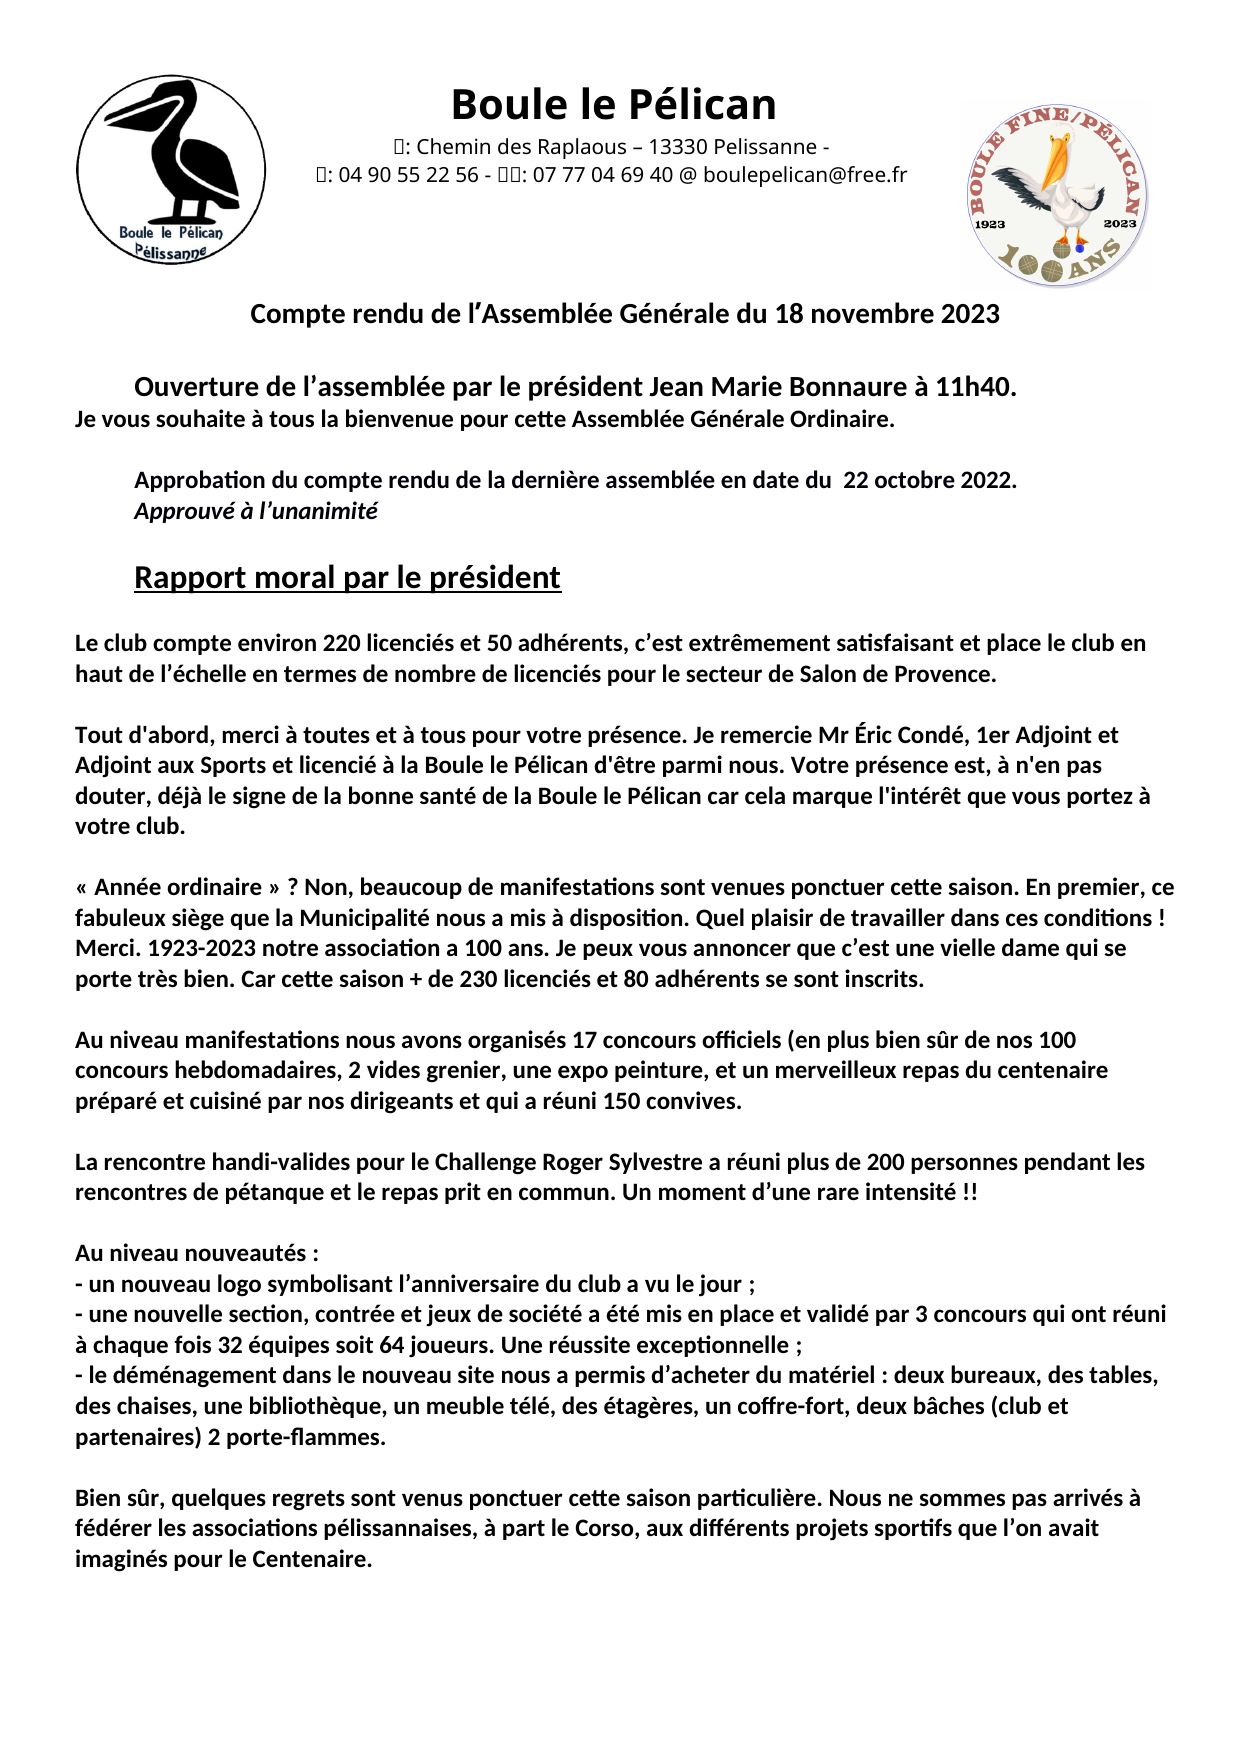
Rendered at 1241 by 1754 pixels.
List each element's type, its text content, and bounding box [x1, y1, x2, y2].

picture [960, 99, 1152, 291]
text Tout d'abord, merci à toutes et à tous pour votre présence. Je remercie Mr Éric Condé, 1er Adjoint et Adjoint aux Sports et licencié à la Boule le Pélican d'être parmi nous. Votre présence est, à n'en pas douter, déjà le signe de la bonne santé de la Boule le Pélican car cela marque l'intérêt que vous portez à votre club. [75, 719, 1176, 841]
text Au niveau nouveautés : [75, 1238, 1176, 1268]
text La rencontre handi-valides pour le Challenge Roger Sylvestre a réuni plus de 200 personnes pendant les rencontres de pétanque et le repas prit en commun. Un moment d’une rare intensité !! [75, 1146, 1176, 1207]
text - une nouvelle section, contrée et jeux de société a été mis en place et validé par 3 concours qui ont réuni à chaque fois 32 équipes soit 64 joueurs. Une réussite exceptionnelle ; [75, 1299, 1176, 1360]
text Rapport moral par le président [134, 556, 1176, 597]
text - un nouveau logo symbolisant l’anniversaire du club a vu le jour ; [75, 1268, 1176, 1299]
text : Chemin des Raplaous – 13330 Pelissanne - [267, 132, 960, 160]
text Bien sûr, quelques regrets sont venus ponctuer cette saison particulière. Nous ne sommes pas arrivés à fédérer les associations pélissannaises, à part le Corso, aux différents projets sportifs que l’on avait imaginés pour le Centenaire. [75, 1482, 1176, 1573]
text : 04 90 55 22 56 - : 07 77 04 69 40 @ boulepelican@free.fr [267, 160, 960, 189]
text Je vous souhaite à tous la bienvenue pour cette Assemblée Générale Ordinaire. [75, 403, 1176, 434]
text Ouverture de l’assemblée par le président Jean Marie Bonnaure à 11h40. [134, 368, 1176, 403]
text Approuvé à l’unanimité [75, 495, 1176, 525]
text Boule le Pélican [267, 75, 1176, 132]
text Au niveau manifestations nous avons organisés 17 concours officiels (en plus bien sûr de nos 100 concours hebdomadaires, 2 vides grenier, une expo peinture, et un merveilleux repas du centenaire préparé et cuisiné par nos dirigeants et qui a réuni 150 convives. [75, 1024, 1176, 1116]
text Approbation du compte rendu de la dernière assemblée en date du 22 octobre 2022. [75, 464, 1176, 495]
picture [76, 74, 267, 266]
text Compte rendu de l’Assemblée Générale du 18 novembre 2023 [75, 292, 1176, 332]
text - le déménagement dans le nouveau site nous a permis d’acheter du matériel : deux bureaux, des tables, des chaises, une bibliothèque, un meuble télé, des étagères, un coffre-fort, deux bâches (club et partenaires) 2 porte-flammes. [75, 1360, 1176, 1451]
text « Année ordinaire » ? Non, beaucoup de manifestations sont venues ponctuer cette saison. En premier, ce fabuleux siège que la Municipalité nous a mis à disposition. Quel plaisir de travailler dans ces conditions ! Merci. 1923-2023 notre association a 100 ans. Je peux vous annoncer que c’est une vielle dame qui se porte très bien. Car cette saison + de 230 licenciés et 80 adhérents se sont inscrits. [75, 871, 1176, 993]
text Le club compte environ 220 licenciés et 50 adhérents, c’est extrêmement satisfaisant et place le club en haut de l’échelle en termes de nombre de licenciés pour le secteur de Salon de Provence. [75, 627, 1176, 688]
